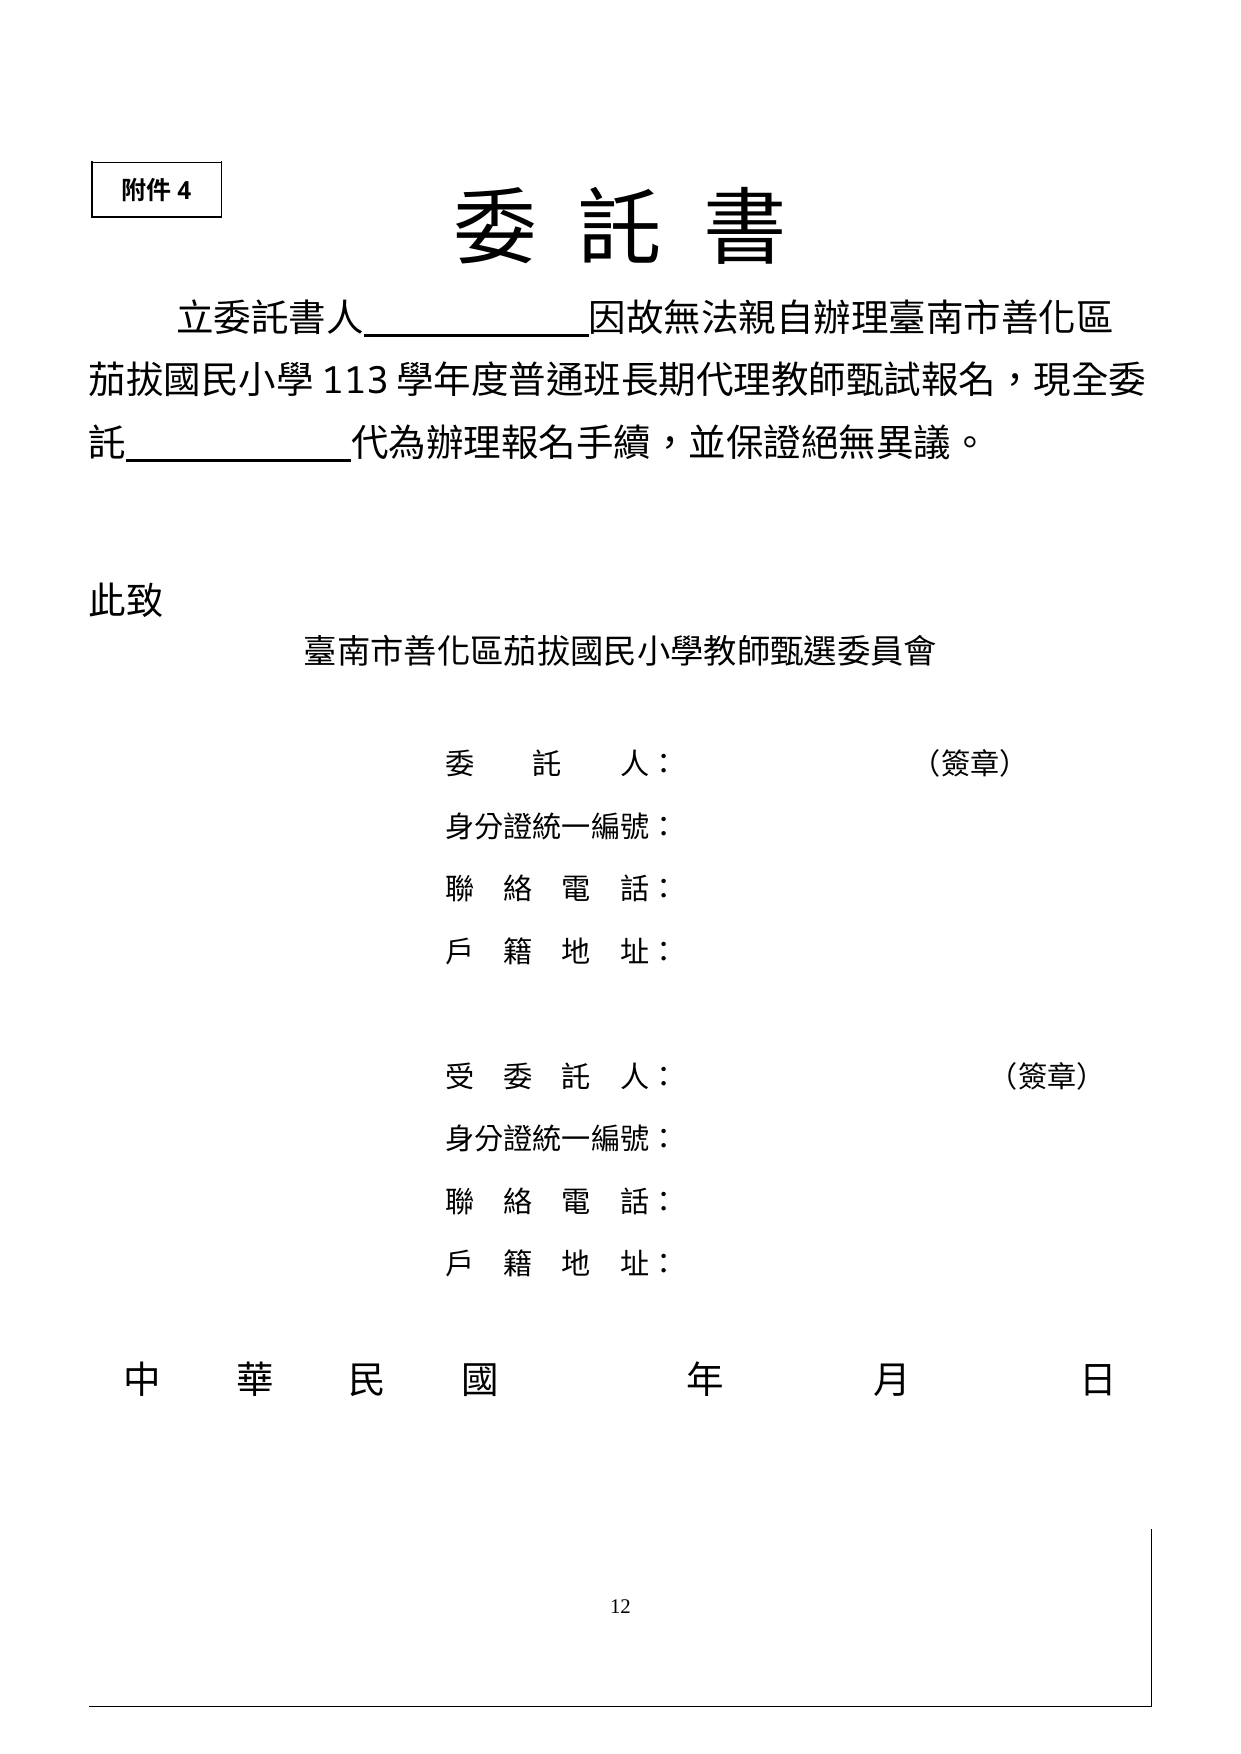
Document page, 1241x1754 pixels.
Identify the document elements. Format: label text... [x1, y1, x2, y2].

text 此致 [89, 571, 1152, 625]
text 身分證統一編號： [439, 1099, 1152, 1162]
text 戶 籍 地 址： [439, 912, 1152, 974]
text 附件4 [107, 171, 206, 207]
text 身分證統一編號： [439, 787, 1152, 849]
text 戶 籍 地 址： [439, 1224, 1152, 1287]
text 聯 絡 電 話： [439, 1162, 1152, 1224]
text 立委託書人 因故無法親自辦理臺南市善化區 [89, 281, 1152, 344]
text 聯 絡 電 話： [439, 849, 1152, 912]
text 中 華 民 國 年 月 日 [89, 1349, 1152, 1404]
text 委 託 人： （簽章） [439, 724, 1152, 787]
text 臺南市善化區茄拔國民小學教師甄選委員會 [89, 625, 1152, 673]
text 受 委 託 人： （簽章） [439, 1037, 1152, 1099]
text 茄拔國民小學113學年度普通班長期代理教師甄試報名，現全委託 代為辦理報名手續，並保證絕無異議。 [89, 344, 1152, 469]
text 委 託 書 [89, 161, 1152, 281]
